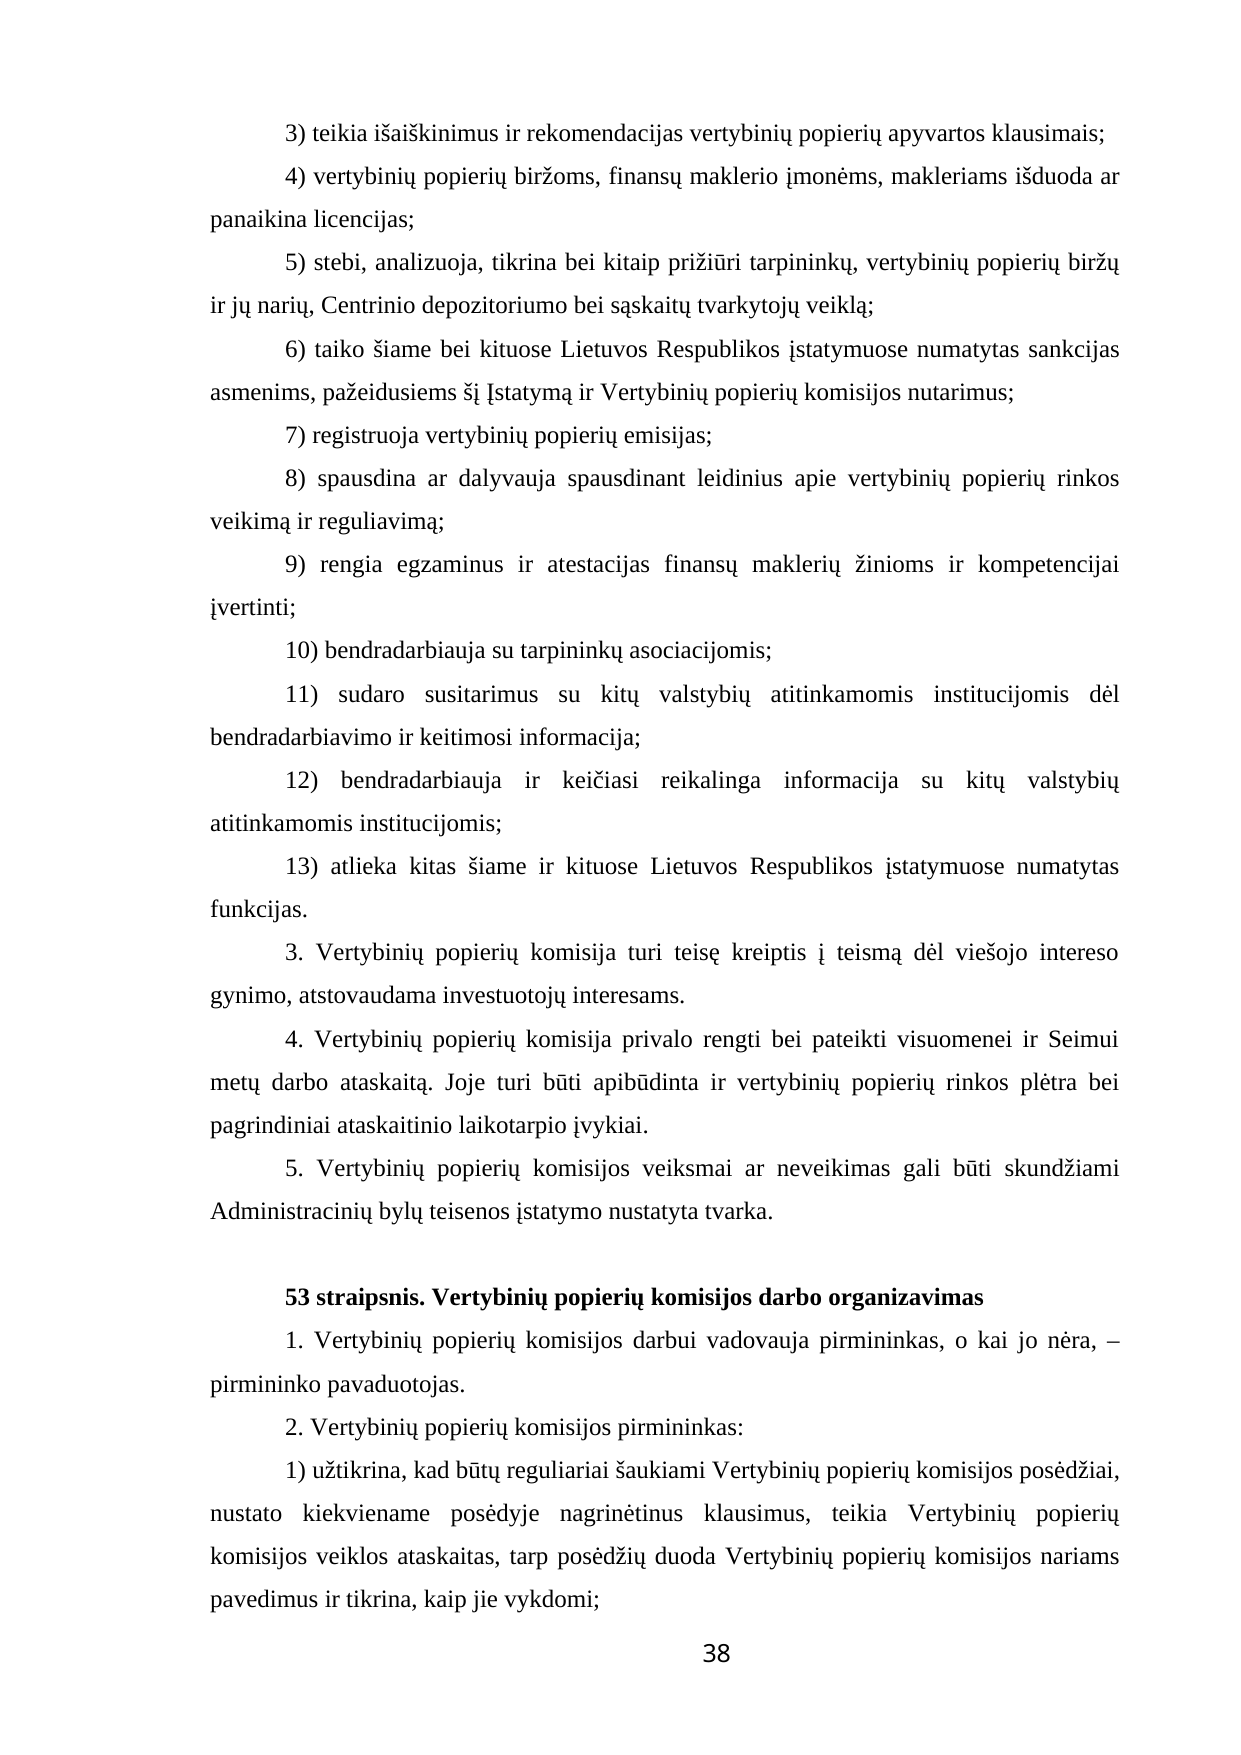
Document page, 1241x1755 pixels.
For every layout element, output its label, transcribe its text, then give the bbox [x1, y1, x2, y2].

text 1) užtikrina, kad būtų reguliariai šaukiami Vertybinių popierių komisijos posėdžiai, nustato kiekviename posėdyje nagrinėtinus klausimus, teikia Vertybinių popierių komisijos veiklos ataskaitas, tarp posėdžių duoda Vertybinių popierių komisijos nariams pavedimus ir tikrina, kaip jie vykdomi; [210, 1455, 1120, 1613]
text 11) sudaro susitarimus su kitų valstybių atitinkamomis institucijomis dėl bendradarbiavimo ir keitimosi informacija; [210, 679, 1120, 751]
text 4. Vertybinių popierių komisija privalo rengti bei pateikti visuomenei ir Seimui metų darbo ataskaitą. Joje turi būti apibūdinta ir vertybinių popierių rinkos plėtra bei pagrindiniai ataskaitinio laikotarpio įvykiai. [210, 1024, 1120, 1139]
text 3. Vertybinių popierių komisija turi teisę kreiptis į teismą dėl viešojo intereso gynimo, atstovaudama investuotojų interesams. [210, 937, 1120, 1009]
text 1. Vertybinių popierių komisijos darbui vadovauja pirmininkas, o kai jo nėra, – pirmininko pavaduotojas. [210, 1326, 1120, 1397]
text 7) registruoja vertybinių popierių emisijas; [210, 420, 1120, 449]
text 5. Vertybinių popierių komisijos veiksmai ar neveikimas gali būti skundžiami Administracinių bylų teisenos įstatymo nustatyta tvarka. [210, 1153, 1120, 1225]
text 10) bendradarbiauja su tarpininkų asociacijomis; [210, 636, 1120, 664]
text 5) stebi, analizuoja, tikrina bei kitaip prižiūri tarpininkų, vertybinių popierių biržų ir jų narių, Centrinio depozitoriumo bei sąskaitų tvarkytojų veiklą; [210, 247, 1120, 319]
text 2. Vertybinių popierių komisijos pirmininkas: [210, 1412, 1120, 1441]
text 8) spausdina ar dalyvauja spausdinant leidinius apie vertybinių popierių rinkos veikimą ir reguliavimą; [210, 463, 1120, 535]
text 9) rengia egzaminus ir atestacijas finansų maklerių žinioms ir kompetencijai įvertinti; [210, 549, 1120, 621]
text 4) vertybinių popierių biržoms, finansų maklerio įmonėms, makleriams išduoda ar panaikina licencijas; [210, 161, 1120, 233]
text 3) teikia išaiškinimus ir rekomendacijas vertybinių popierių apyvartos klausimais; [210, 118, 1120, 147]
text 53 straipsnis. Vertybinių popierių komisijos darbo organizavimas [210, 1282, 1120, 1311]
text 13) atlieka kitas šiame ir kituose Lietuvos Respublikos įstatymuose numatytas funkcijas. [210, 851, 1120, 923]
text 12) bendradarbiauja ir keičiasi reikalinga informacija su kitų valstybių atitinkamomis institucijomis; [210, 765, 1120, 837]
text 6) taiko šiame bei kituose Lietuvos Respublikos įstatymuose numatytas sankcijas asmenims, pažeidusiems šį Įstatymą ir Vertybinių popierių komisijos nutarimus; [210, 334, 1120, 406]
